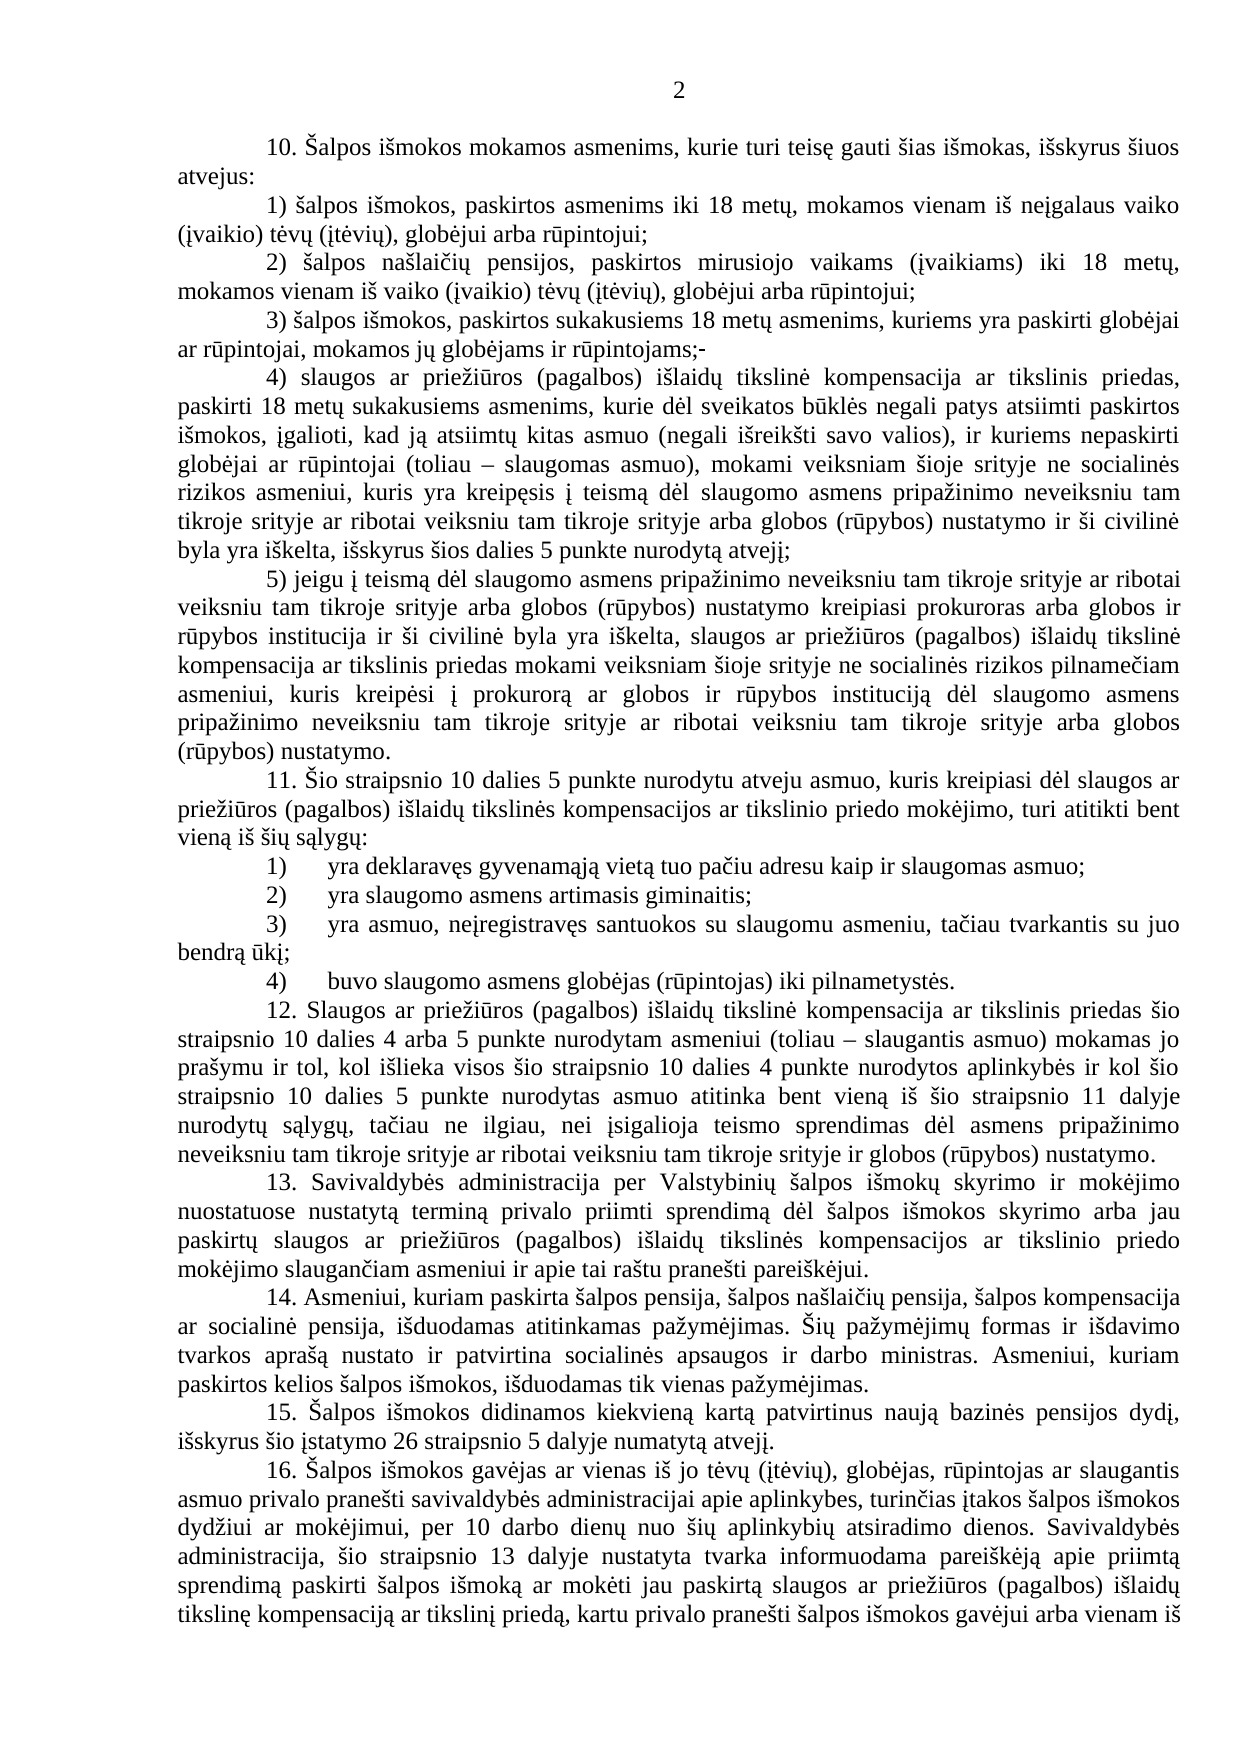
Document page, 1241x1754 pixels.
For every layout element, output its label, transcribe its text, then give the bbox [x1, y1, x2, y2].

text 10. Šalpos išmokos mokamos asmenims, kurie turi teisę gauti šias išmokas, išskyrus šiuos atvejus: [177, 132, 1181, 190]
text 4) buvo slaugomo asmens globėjas (rūpintojas) iki pilnametystės. [177, 966, 1181, 995]
text 5) jeigu į teismą dėl slaugomo asmens pripažinimo neveiksniu tam tikroje srityje ar ribotai veiksniu tam tikroje srityje arba globos (rūpybos) nustatymo kreipiasi prokuroras arba globos ir rūpybos institucija ir ši civilinė byla yra iškelta, slaugos ar priežiūros (pagalbos) išlaidų tikslinė kompensacija ar tikslinis priedas mokami veiksniam šioje srityje ne socialinės rizikos pilnamečiam asmeniui, kuris kreipėsi į prokurorą ar globos ir rūpybos instituciją dėl slaugomo asmens pripažinimo neveiksniu tam tikroje srityje ar ribotai veiksniu tam tikroje srityje arba globos (rūpybos) nustatymo. [177, 564, 1181, 765]
text 11. Šio straipsnio 10 dalies 5 punkte nurodytu atveju asmuo, kuris kreipiasi dėl slaugos ar priežiūros (pagalbos) išlaidų tikslinės kompensacijos ar tikslinio priedo mokėjimo, turi atitikti bent vieną iš šių sąlygų: [177, 765, 1181, 851]
text 13. Savivaldybės administracija per Valstybinių šalpos išmokų skyrimo ir mokėjimo nuostatuose nustatytą terminą privalo priimti sprendimą dėl šalpos išmokos skyrimo arba jau paskirtų slaugos ar priežiūros (pagalbos) išlaidų tikslinės kompensacijos ar tikslinio priedo mokėjimo slaugančiam asmeniui ir apie tai raštu pranešti pareiškėjui. [177, 1167, 1181, 1282]
text 12. Slaugos ar priežiūros (pagalbos) išlaidų tikslinė kompensacija ar tikslinis priedas šio straipsnio 10 dalies 4 arba 5 punkte nurodytam asmeniui (toliau – slaugantis asmuo) mokamas jo prašymu ir tol, kol išlieka visos šio straipsnio 10 dalies 4 punkte nurodytos aplinkybės ir kol šio straipsnio 10 dalies 5 punkte nurodytas asmuo atitinka bent vieną iš šio straipsnio 11 dalyje nurodytų sąlygų, tačiau ne ilgiau, nei įsigalioja teismo sprendimas dėl asmens pripažinimo neveiksniu tam tikroje srityje ar ribotai veiksniu tam tikroje srityje ir globos (rūpybos) nustatymo. [177, 995, 1181, 1167]
text 16. Šalpos išmokos gavėjas ar vienas iš jo tėvų (įtėvių), globėjas, rūpintojas ar slaugantis asmuo privalo pranešti savivaldybės administracijai apie aplinkybes, turinčias įtakos šalpos išmokos dydžiui ar mokėjimui, per 10 darbo dienų nuo šių aplinkybių atsiradimo dienos. Savivaldybės administracija, šio straipsnio 13 dalyje nustatyta tvarka informuodama pareiškėją apie priimtą sprendimą paskirti šalpos išmoką ar mokėti jau paskirtą slaugos ar priežiūros (pagalbos) išlaidų tikslinę kompensaciją ar tikslinį priedą, kartu privalo pranešti šalpos išmokos gavėjui arba vienam iš [177, 1455, 1181, 1627]
text 4) slaugos ar priežiūros (pagalbos) išlaidų tikslinė kompensacija ar tikslinis priedas, paskirti 18 metų sukakusiems asmenims, kurie dėl sveikatos būklės negali patys atsiimti paskirtos išmokos, įgalioti, kad ją atsiimtų kitas asmuo (negali išreikšti savo valios), ir kuriems nepaskirti globėjai ar rūpintojai (toliau – slaugomas asmuo), mokami veiksniam šioje srityje ne socialinės rizikos asmeniui, kuris yra kreipęsis į teismą dėl slaugomo asmens pripažinimo neveiksniu tam tikroje srityje ar ribotai veiksniu tam tikroje srityje arba globos (rūpybos) nustatymo ir ši civilinė byla yra iškelta, išskyrus šios dalies 5 punkte nurodytą atvejį; [177, 362, 1181, 564]
text 15. Šalpos išmokos didinamos kiekvieną kartą patvirtinus naują bazinės pensijos dydį, išskyrus šio įstatymo 26 straipsnio 5 dalyje numatytą atvejį. [177, 1397, 1181, 1455]
text 14. Asmeniui, kuriam paskirta šalpos pensija, šalpos našlaičių pensija, šalpos kompensacija ar socialinė pensija, išduodamas atitinkamas pažymėjimas. Šių pažymėjimų formas ir išdavimo tvarkos aprašą nustato ir patvirtina socialinės apsaugos ir darbo ministras. Asmeniui, kuriam paskirtos kelios šalpos išmokos, išduodamas tik vienas pažymėjimas. [177, 1282, 1181, 1397]
text 2) šalpos našlaičių pensijos, paskirtos mirusiojo vaikams (įvaikiams) iki 18 metų, mokamos vienam iš vaiko (įvaikio) tėvų (įtėvių), globėjui arba rūpintojui; [177, 247, 1181, 305]
text 3) šalpos išmokos, paskirtos sukakusiems 18 metų asmenims, kuriems yra paskirti globėjai ar rūpintojai, mokamos jų globėjams ir rūpintojams; [177, 305, 1181, 362]
text 2) yra slaugomo asmens artimasis giminaitis; [177, 880, 1181, 909]
text 1) šalpos išmokos, paskirtos asmenims iki 18 metų, mokamos vienam iš neįgalaus vaiko (įvaikio) tėvų (įtėvių), globėjui arba rūpintojui; [177, 190, 1181, 247]
text 3) yra asmuo, neįregistravęs santuokos su slaugomu asmeniu, tačiau tvarkantis su juo bendrą ūkį; [177, 909, 1181, 966]
text 1) yra deklaravęs gyvenamąją vietą tuo pačiu adresu kaip ir slaugomas asmuo; [177, 851, 1181, 880]
